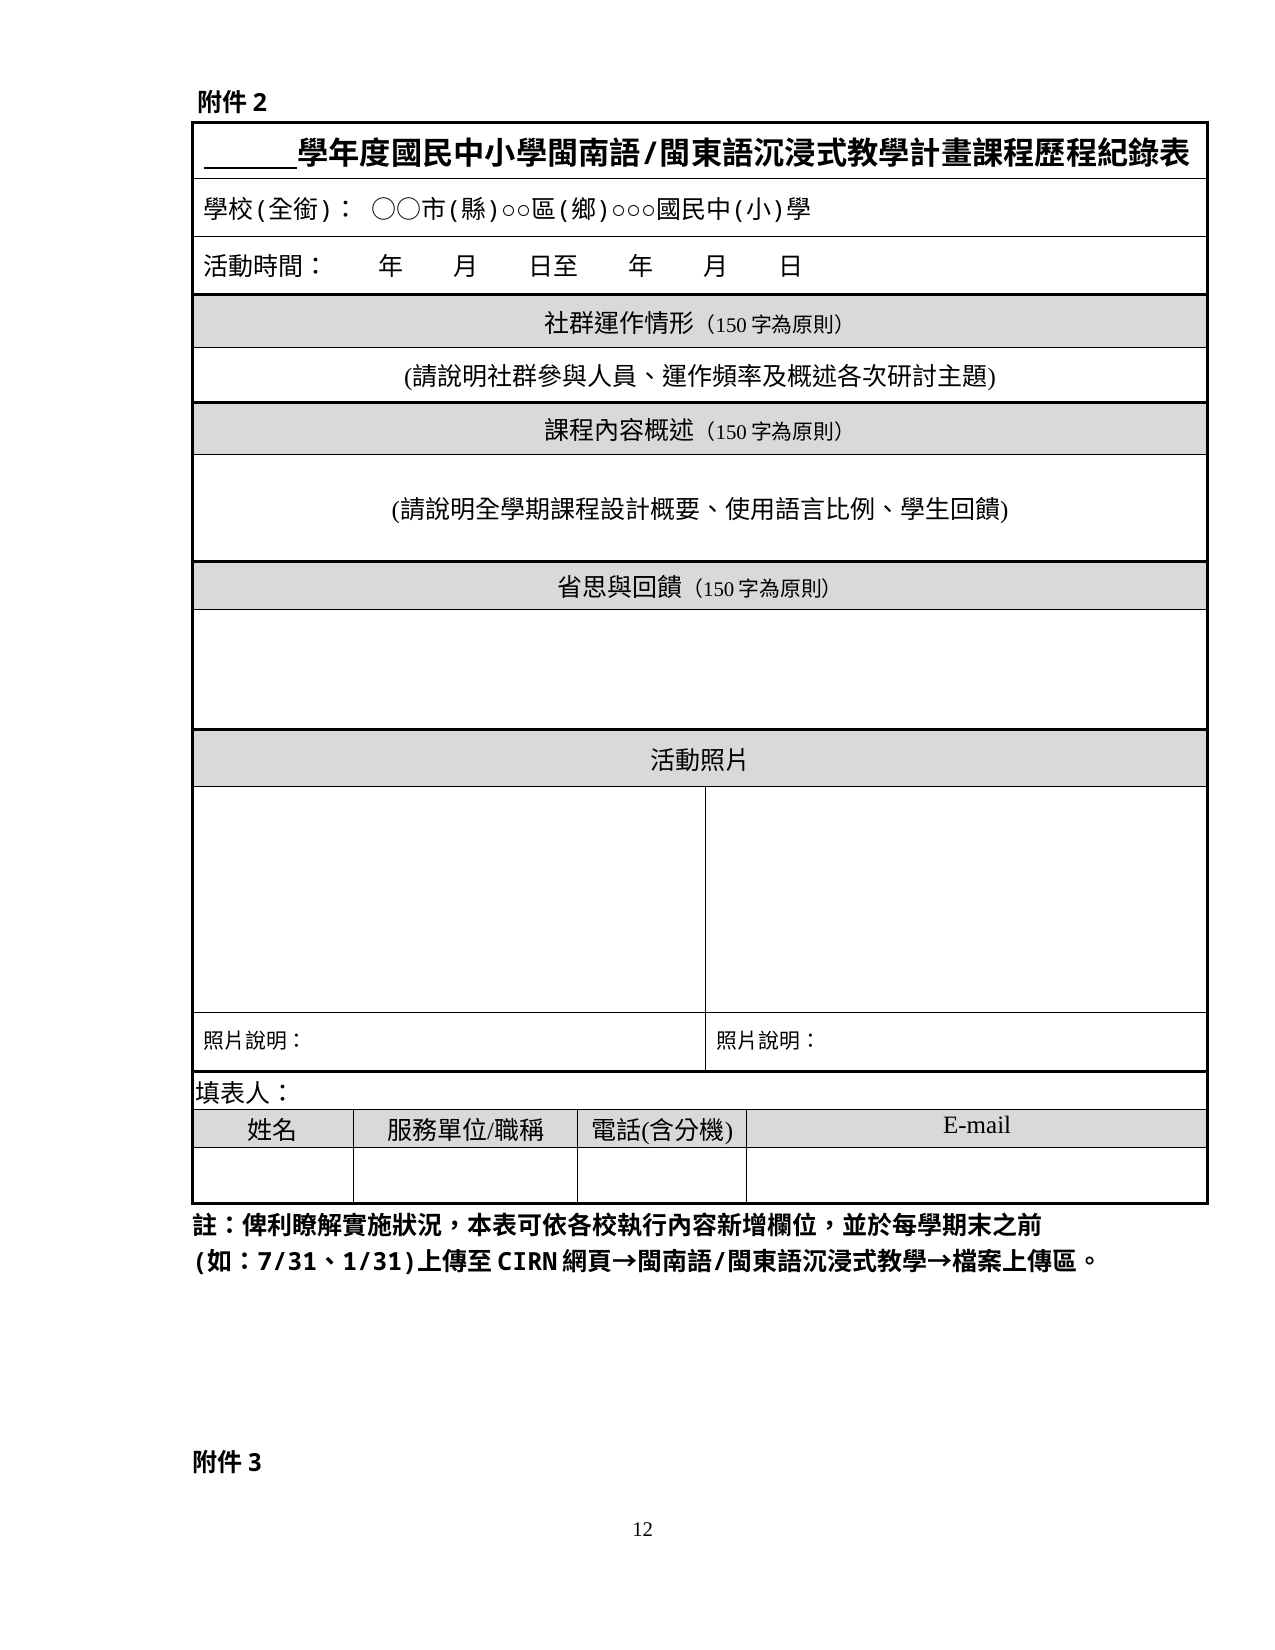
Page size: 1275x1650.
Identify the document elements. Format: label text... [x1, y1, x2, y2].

table_header 學年度國民中小學閩南語/閩東語沉浸式教學計畫課程歷程紀錄表 [194, 124, 1206, 178]
table_cell [194, 787, 705, 1012]
text 註：俾利瞭解實施狀況，本表可依各校執行內容新增欄位，並於每學期末之前 (如：7/31、1/31)上傳至CIRN網頁→閩南語/閩東語沉浸式教學→檔案上傳區。 [192, 1205, 1093, 1278]
table_cell 照片說明： [706, 1013, 1206, 1070]
table_cell [747, 1148, 1206, 1202]
table_cell E-mail [747, 1110, 1206, 1147]
table_cell 社群運作情形（150字為原則） [194, 296, 1206, 347]
table_cell [194, 610, 1206, 728]
text 附件2 [197, 75, 1093, 121]
table_cell 活動時間： 年 月 日至 年 月 日 [194, 237, 1206, 293]
table_cell [354, 1148, 577, 1202]
table_cell (請說明全學期課程設計概要、使用語言比例、學生回饋) [194, 455, 1206, 560]
table_cell 填表人： [194, 1073, 1206, 1109]
table_cell 姓名 [194, 1110, 353, 1147]
table_cell (請說明社群參與人員、運作頻率及概述各次研討主題) [194, 348, 1206, 401]
table_cell 電話(含分機) [578, 1110, 746, 1147]
table_cell [578, 1148, 746, 1202]
table_cell 活動照片 [194, 731, 1206, 786]
table_cell 省思與回饋（150字為原則） [194, 563, 1206, 609]
table_cell 服務單位/職稱 [354, 1110, 577, 1147]
table_cell [706, 787, 1206, 1012]
table_cell 學校(全銜)： ○○市(縣)○○區(鄉)○○○國民中(小)學 [194, 179, 1206, 236]
table_cell 課程內容概述（150字為原則） [194, 404, 1206, 454]
text 附件3 [192, 1443, 1093, 1479]
table_cell [194, 1148, 353, 1202]
table_cell 照片說明： [194, 1013, 705, 1070]
